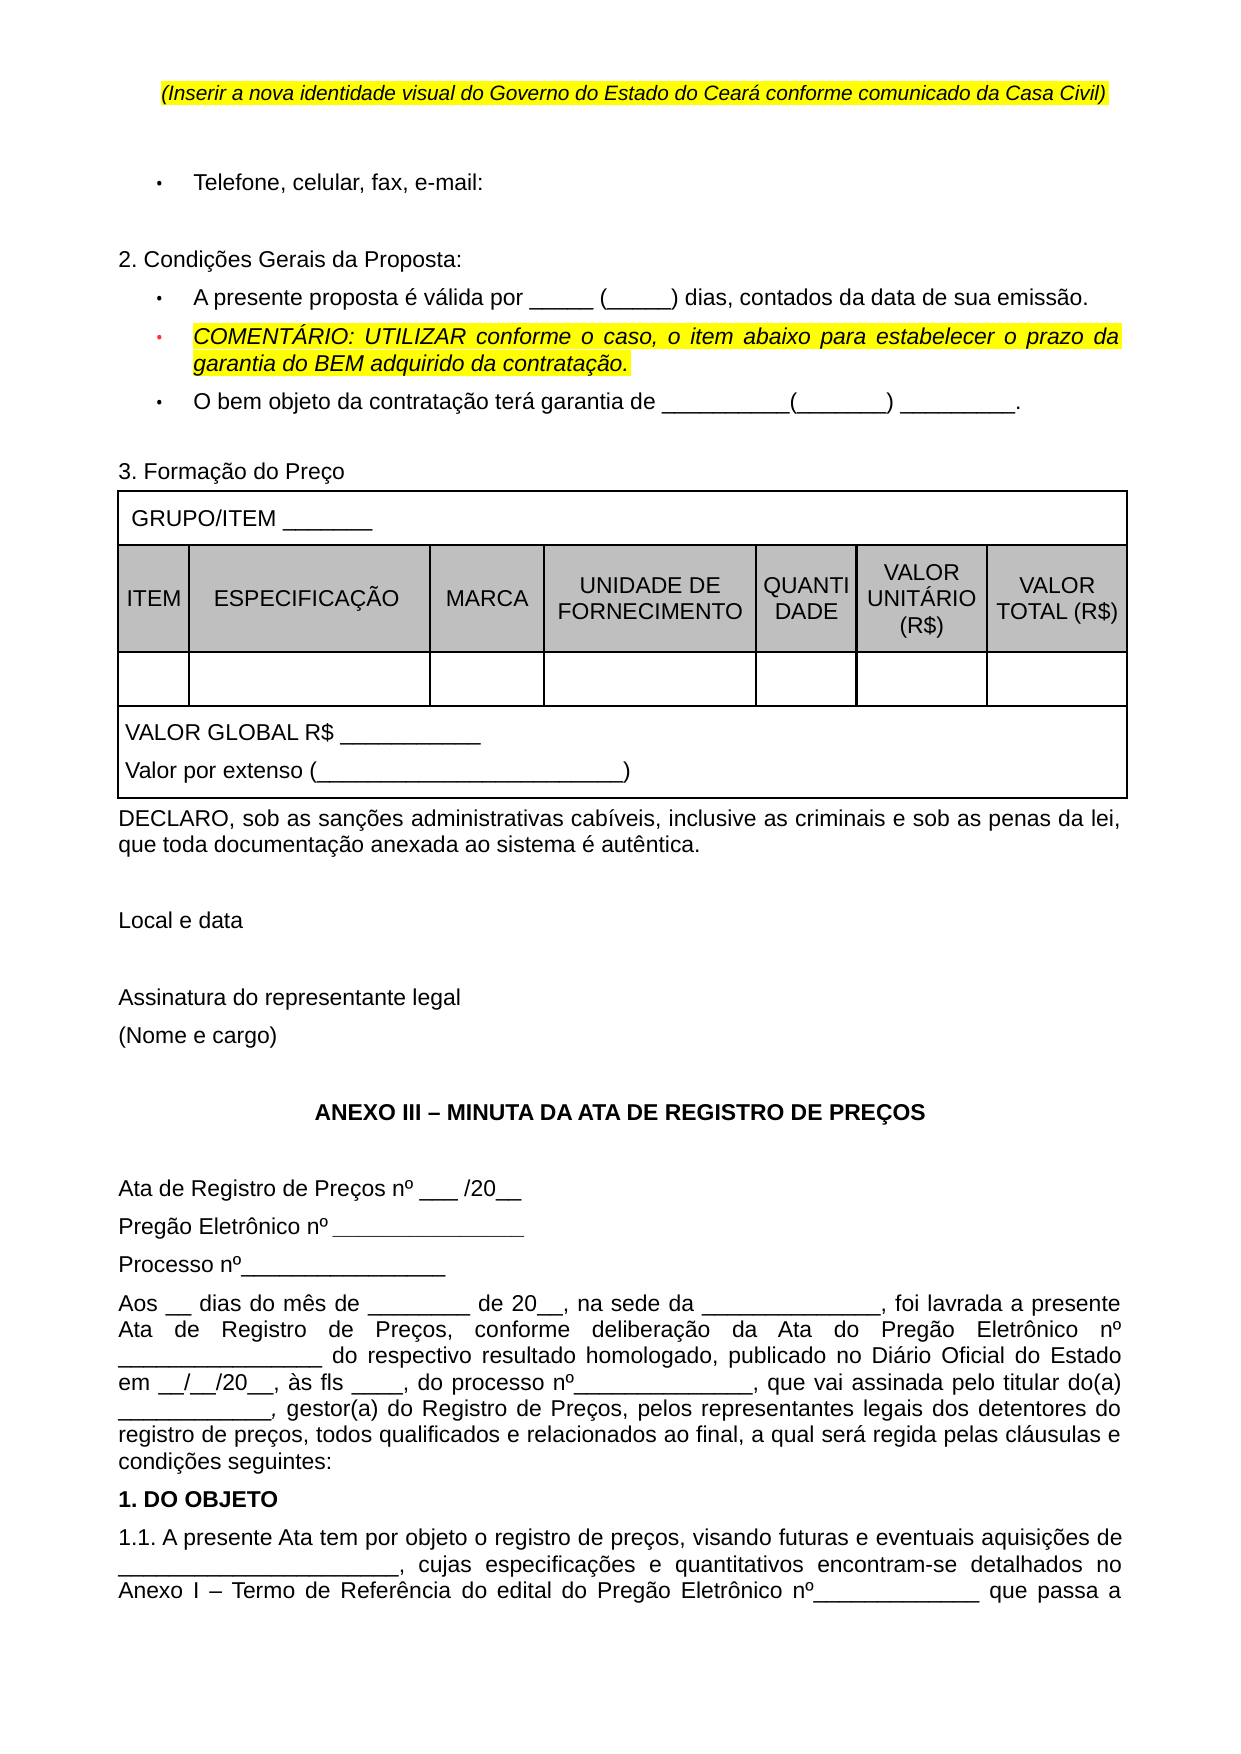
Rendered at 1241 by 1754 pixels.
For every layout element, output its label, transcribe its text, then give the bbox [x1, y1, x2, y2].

list 1. DO OBJETO [118, 1486, 1122, 1512]
table_cell UNIDADE DE FORNECIMENTO [545, 546, 755, 651]
text Assinatura do representante legal [118, 984, 1122, 1010]
list O bem objeto da contratação terá garantia de __________(_______) _________. [156, 388, 1122, 415]
table_cell VALOR GLOBAL R$ ___________ Valor por extenso (________________________) [119, 707, 1126, 797]
list Telefone, celular, fax, e-mail: [156, 169, 1122, 196]
table_cell VALOR TOTAL (R$) [988, 546, 1126, 651]
table_cell ITEM [119, 546, 188, 651]
text Ata de Registro de Preços nº ___ /20__ [118, 1175, 1122, 1201]
table_cell [190, 653, 429, 704]
table_cell [988, 653, 1126, 704]
table_cell [119, 653, 188, 704]
text DECLARO, sob as sanções administrativas cabíveis, inclusive as criminais e sob as penas da lei, que toda documentação anexada ao sistema é autêntica. [118, 804, 1122, 857]
text ANEXO III – MINUTA DA ATA DE REGISTRO DE PREÇOS [118, 1098, 1122, 1125]
table_cell [858, 653, 986, 704]
text Pregão Eletrônico nº _______________ [118, 1213, 1122, 1239]
table_cell [431, 653, 543, 704]
text Aos __ dias do mês de ________ de 20__, na sede da ______________, foi lavrada a presente Ata de Registro de Preços, conforme deliberação da Ata do Pregão Eletrônico nº ________________ do respectivo resultado homologado, publicado no Diário Oficial do Estado em __/__/20__, às fls ____, do processo nº______________, que vai assinada pelo titular do(a) ____________, gestor(a) do Registro de Preços, pelos representantes legais dos detentores do registro de preços, todos qualificados e relacionados ao final, a qual será regida pelas cláusulas e condições seguintes: [118, 1290, 1122, 1474]
text 2. Condições Gerais da Proposta: [118, 246, 1122, 272]
table_cell VALOR UNITÁRIO (R$) [858, 546, 986, 651]
list COMENTÁRIO: UTILIZAR conforme o caso, o item abaixo para estabelecer o prazo da garantia do BEM adquirido da contratação. [156, 323, 1122, 376]
table_cell [545, 653, 755, 704]
table_cell MARCA [431, 546, 543, 651]
table_cell [757, 653, 855, 704]
table_cell QUANTIDADE [757, 546, 855, 651]
text 3. Formação do Preço [118, 458, 1122, 484]
table_cell ESPECIFICAÇÃO [190, 546, 429, 651]
table_header GRUPO/ITEM _______ [119, 492, 1126, 544]
text (Nome e cargo) [118, 1022, 1122, 1048]
text Processo nº________________ [118, 1251, 1122, 1278]
list A presente proposta é válida por _____ (_____) dias, contados da data de sua emissão. [156, 284, 1122, 311]
text Local e data [118, 907, 1122, 934]
text 1.1. A presente Ata tem por objeto o registro de preços, visando futuras e eventuais aquisições de ______________________, cujas especificações e quantitativos encontram-se detalhados no Anexo I – Termo de Referência do edital do Pregão Eletrônico nº_____________ que passa a [118, 1524, 1122, 1603]
